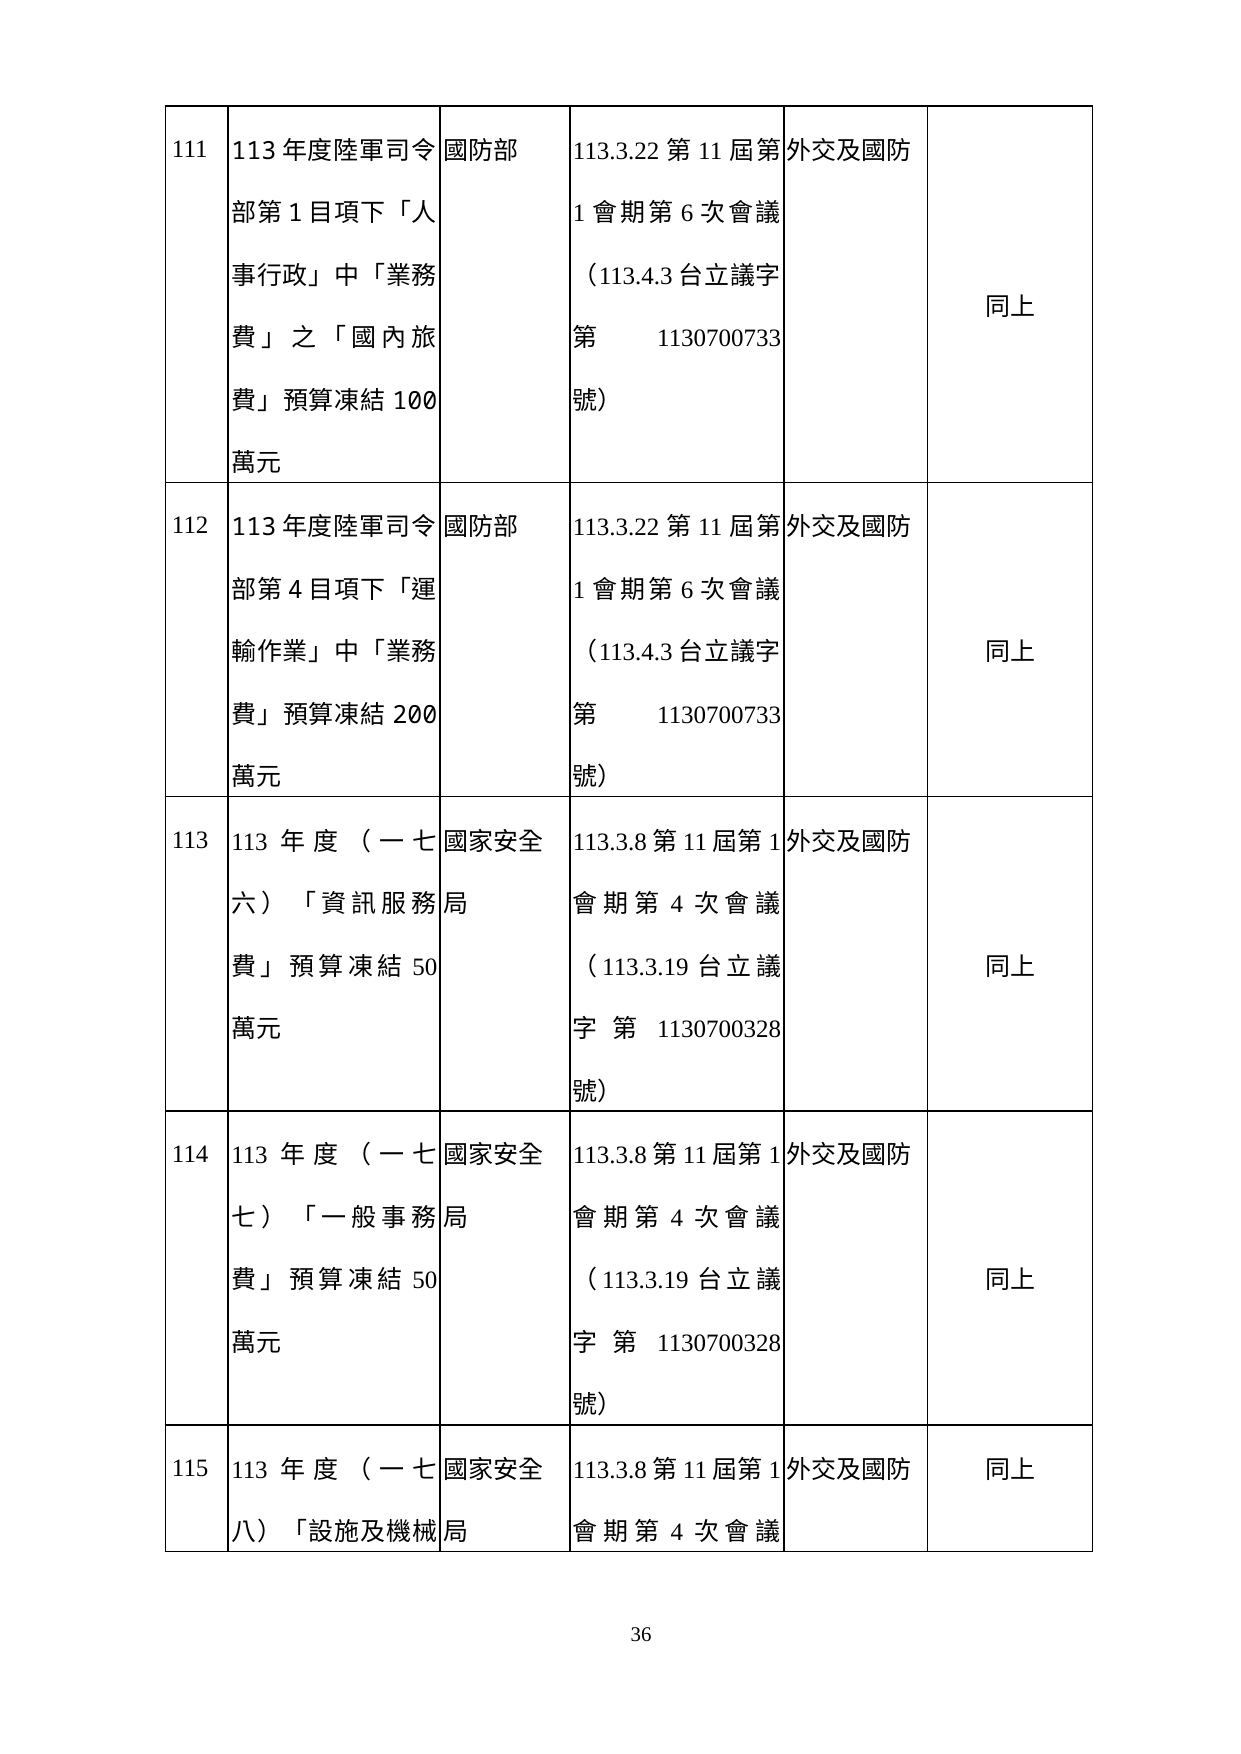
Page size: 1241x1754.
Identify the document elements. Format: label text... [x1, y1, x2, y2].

table_cell [166, 107, 227, 482]
table_cell 國家安全局 [441, 1426, 569, 1551]
table_cell 113年度（一七七）「一般事務費」預算凍結50萬元 [229, 1112, 439, 1424]
table_cell 同上 [928, 107, 1092, 482]
table_cell 外交及國防 [785, 483, 927, 796]
table_cell 同上 [928, 1426, 1092, 1551]
table_cell 外交及國防 [785, 107, 927, 482]
table_cell 同上 [928, 797, 1092, 1110]
table_cell [166, 797, 227, 1110]
table_cell 國防部 [441, 107, 569, 482]
table_cell 外交及國防 [785, 1112, 927, 1424]
table_cell 113.3.8第11屆第1會期第4次會議 [571, 1426, 783, 1551]
table_cell 113年度陸軍司令部第1目項下「人事行政」中「業務費」之「國內旅費」預算凍結100萬元 [229, 107, 439, 482]
table_cell 113.3.8第11屆第1會期第4次會議（113.3.19台立議字第1130700328號） [571, 1112, 783, 1424]
table_cell 113年度（一七八）「設施及機械 [229, 1426, 439, 1551]
table_cell 國家安全局 [441, 797, 569, 1110]
table_cell 同上 [928, 1112, 1092, 1424]
table_cell 國家安全局 [441, 1112, 569, 1424]
table_cell 同上 [928, 483, 1092, 796]
table_cell 外交及國防 [785, 797, 927, 1110]
table_cell [166, 1112, 227, 1424]
table_cell [166, 483, 227, 796]
table_cell 國防部 [441, 483, 569, 796]
table_cell 外交及國防 [785, 1426, 927, 1551]
table_cell 113年度（一七六）「資訊服務費」預算凍結50萬元 [229, 797, 439, 1110]
table_cell 113年度陸軍司令部第4目項下「運輸作業」中「業務費」預算凍結200萬元 [229, 483, 439, 796]
table_cell 113.3.22第11屆第1會期第6次會議（113.4.3台立議字第1130700733號） [571, 483, 783, 796]
table_cell [166, 1426, 227, 1551]
table_cell 113.3.22第11屆第1會期第6次會議（113.4.3台立議字第1130700733號） [571, 107, 783, 482]
table_cell 113.3.8第11屆第1會期第4次會議（113.3.19台立議字第1130700328號） [571, 797, 783, 1110]
